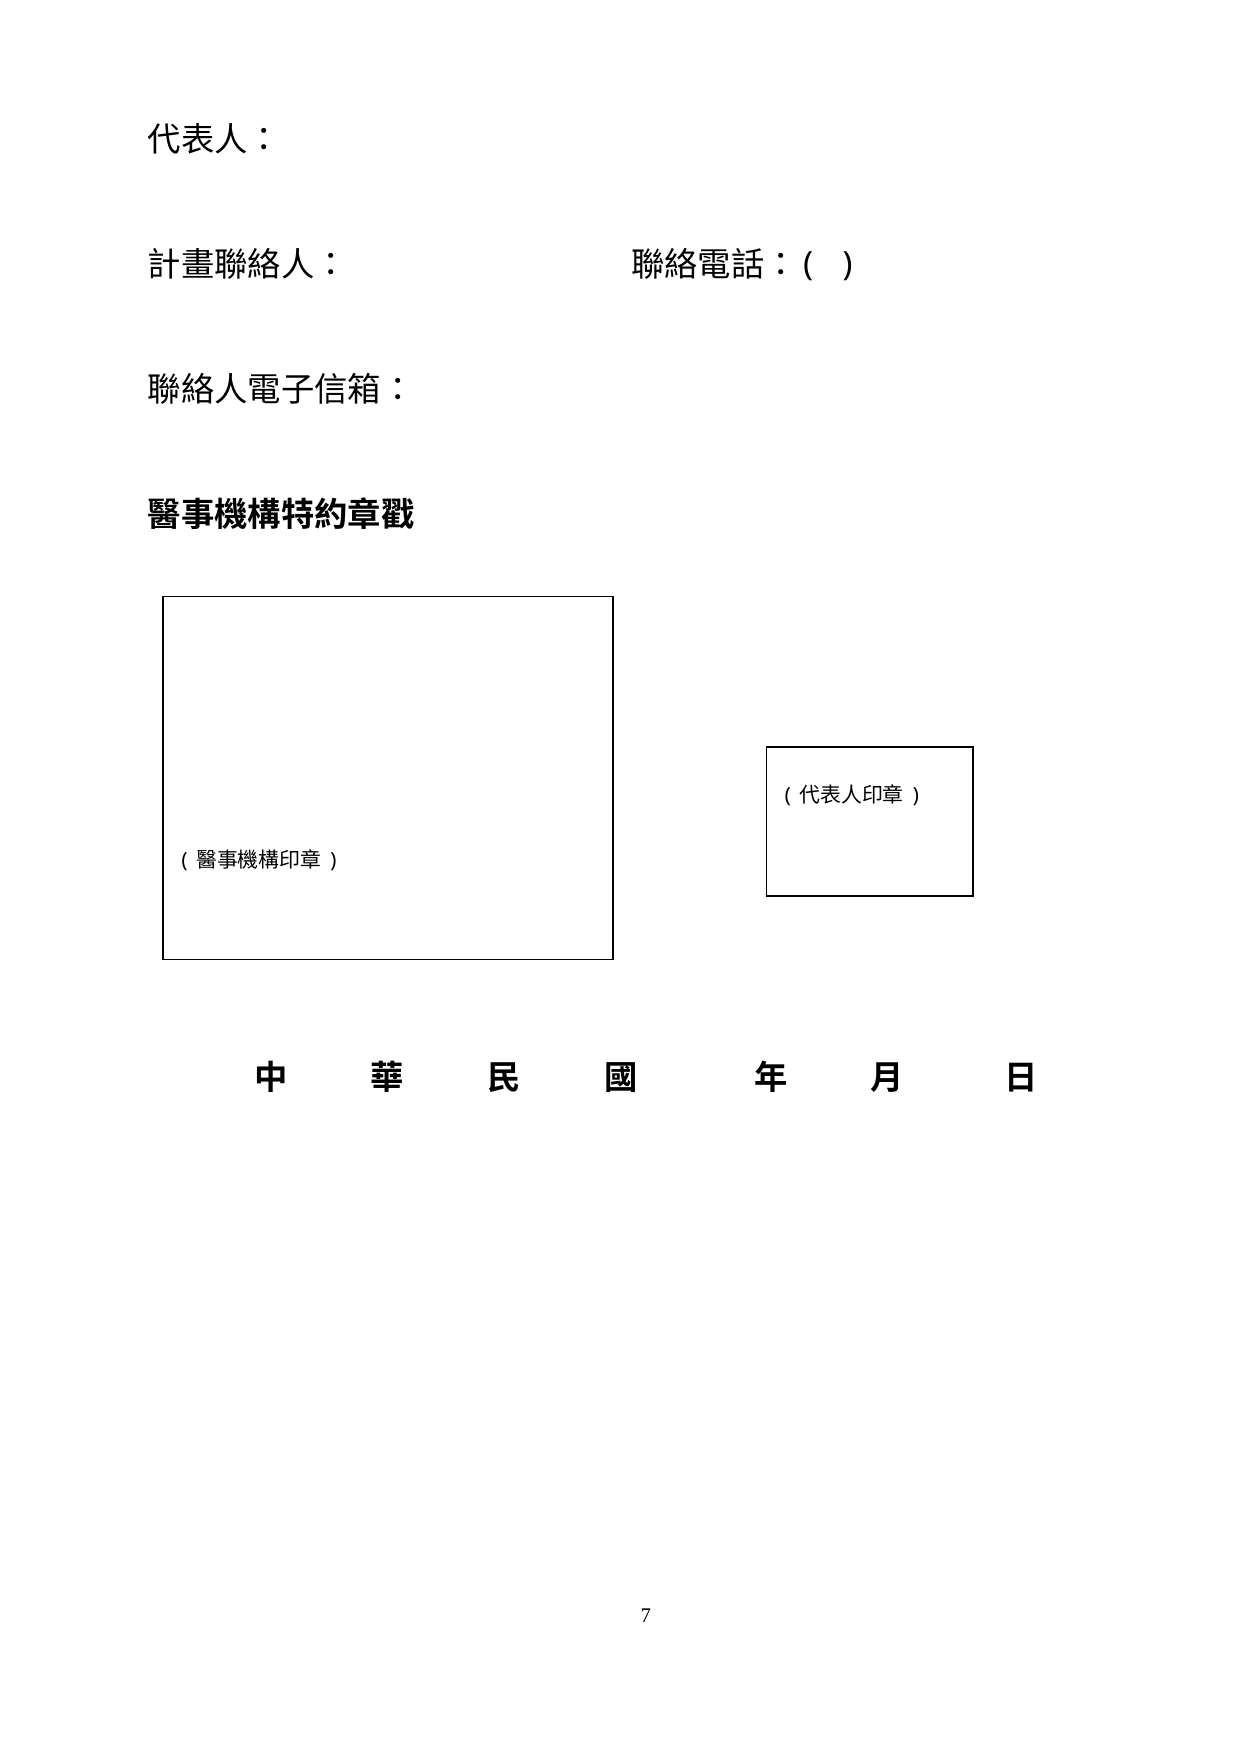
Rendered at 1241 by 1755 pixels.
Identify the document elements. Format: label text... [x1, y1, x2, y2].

text 聯絡人電子信箱： [148, 346, 1143, 408]
text 中 華 民 國 年 月 日 [148, 1033, 1143, 1096]
text 醫事機構特約章戳 [148, 471, 1143, 533]
text 代表人： [148, 96, 1143, 158]
text 計畫聯絡人： 聯絡電話：( ) [148, 221, 1143, 283]
